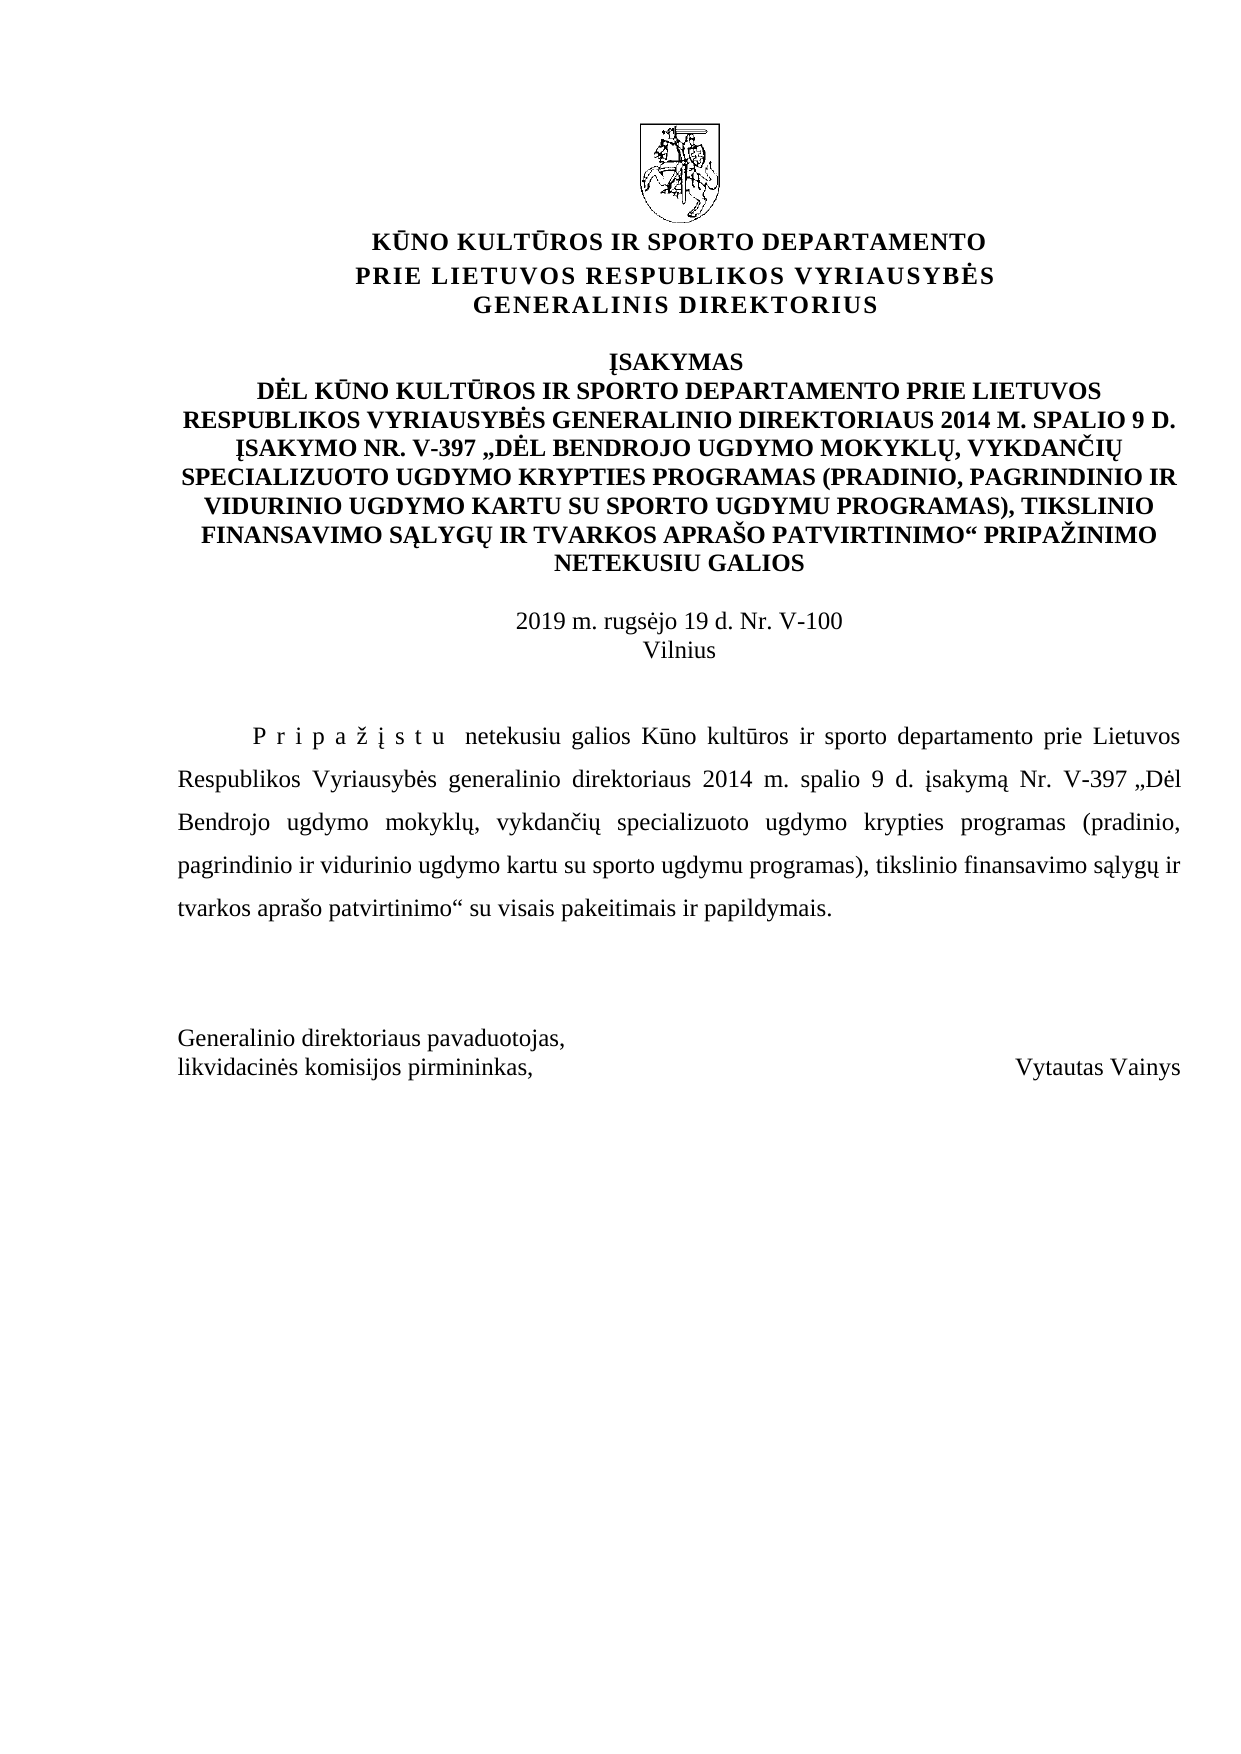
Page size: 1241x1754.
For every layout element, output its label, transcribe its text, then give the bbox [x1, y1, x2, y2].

text Generalinio direktoriaus pavaduotojas, [177, 1023, 1181, 1052]
text 2019 m. rugsėjo 19 d. Nr. V-100 [177, 606, 1181, 635]
text DĖL Kūno kultūros ir sporto departamento prie lietuvos respublikos vyriausybės generalinio direktoriaus 2014 M. spalio 9 D. ĮSAKYMO Nr. V-397 „dėl bendrojo ugdymo mokyklų, vykdančių specializuoto ugdymo krypties programas (pradinio, pagrindinio ir vidurinio ugdymo kartu su sporto ugdymu programas), tikslinio finansavimo sąlygų ir tvarkos aprašo paTVIRTINIMO“ PRIPAŽINIMO NETEKUSIU GALIOS [177, 376, 1181, 577]
text generalinis direktorius [177, 290, 1181, 318]
text KŪNO KULTŪROS IR SPORTO DEPARTAMENTO [177, 227, 1181, 256]
text Vilnius [177, 635, 1181, 663]
text P r i p a ž į s t u netekusiu galios Kūno kultūros ir sporto departamento prie Lietuvos Respublikos Vyriausybės generalinio direktoriaus 2014 m. spalio 9 d. įsakymą Nr. V-397 „Dėl Bendrojo ugdymo mokyklų, vykdančių specializuoto ugdymo krypties programas (pradinio, pagrindinio ir vidurinio ugdymo kartu su sporto ugdymu programas), tikslinio finansavimo sąlygų ir tvarkos aprašo patvirtinimo“ su visais pakeitimais ir papildymais. [177, 721, 1181, 922]
text PRIE LIETUVOS RESPUBLIKOS VYRIAUSYBĖS [177, 261, 1181, 290]
text ĮSAKYMAS [177, 347, 1181, 376]
text likvidacinės komisijos pirmininkas, Vytautas Vainys [177, 1052, 1181, 1080]
